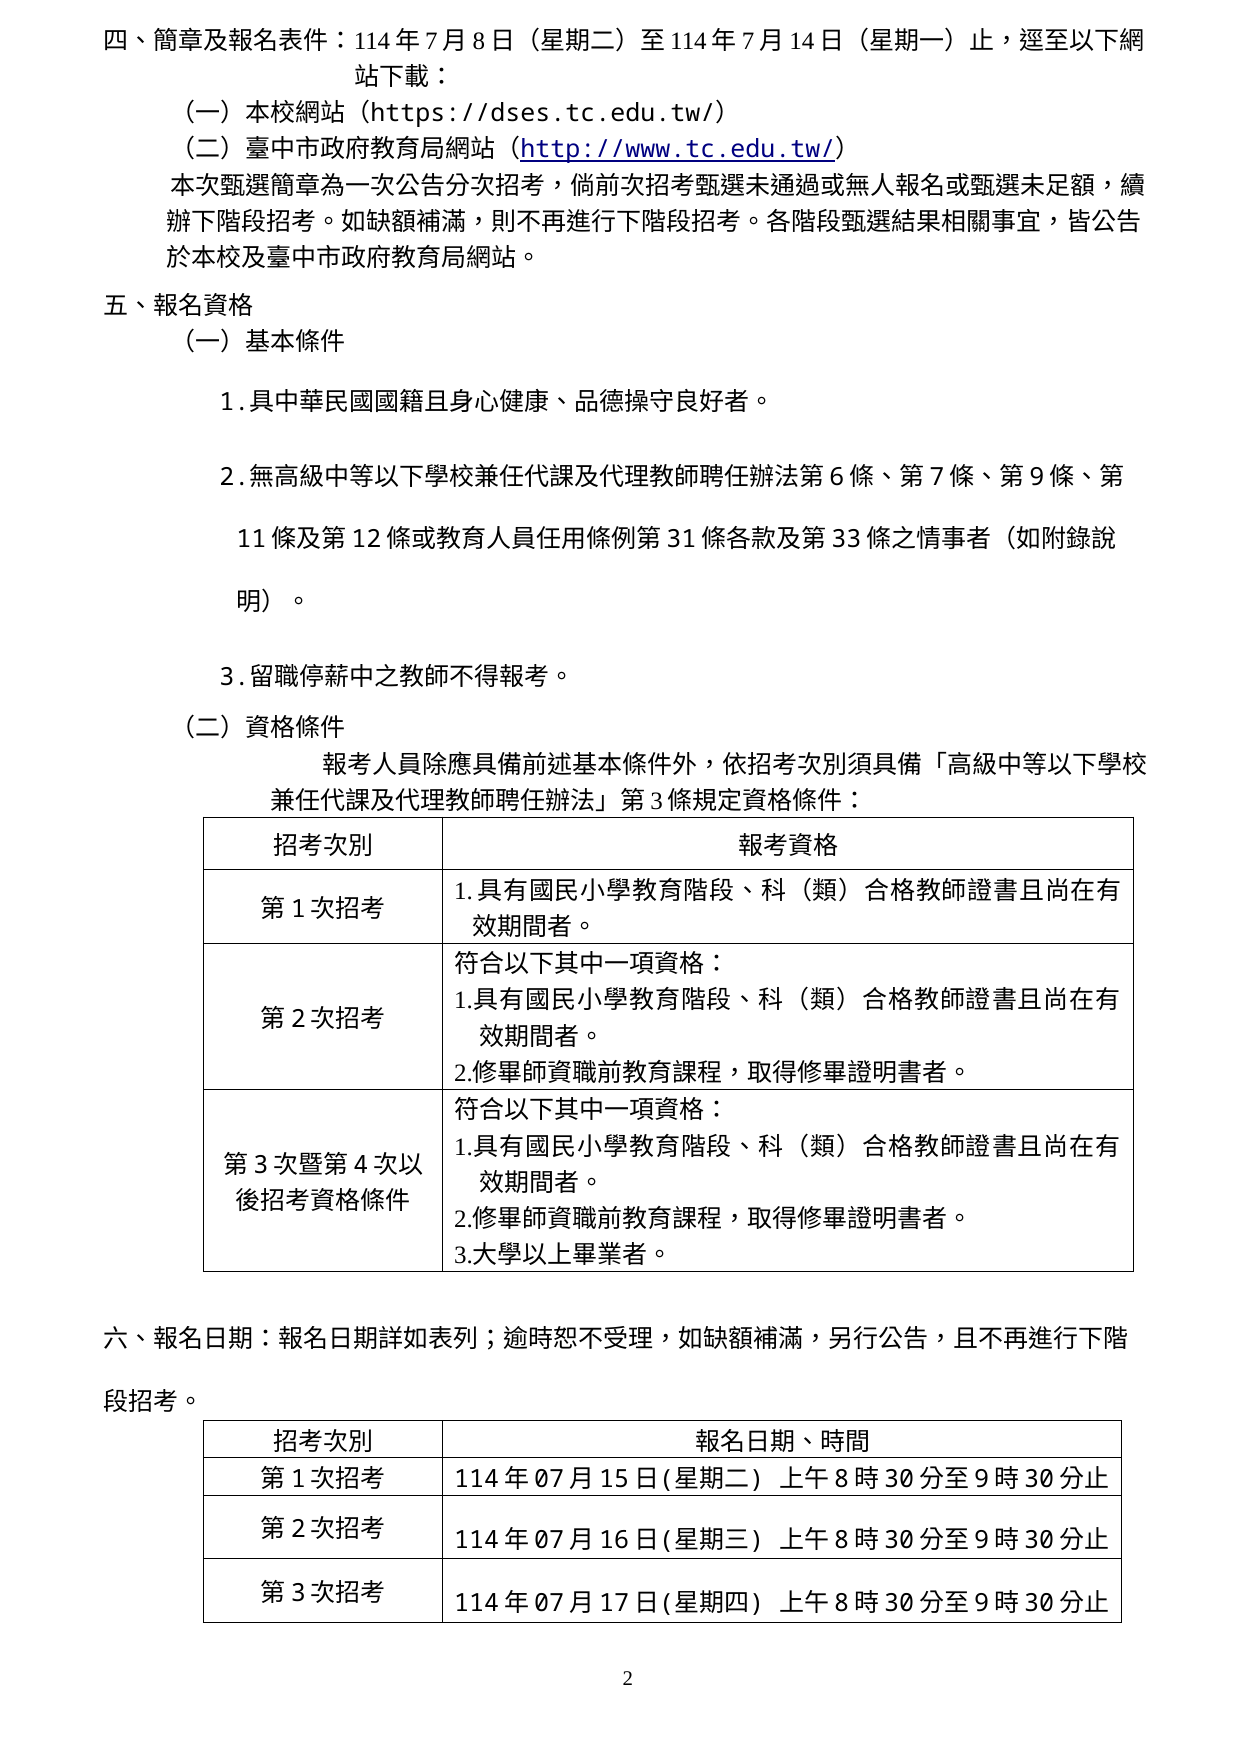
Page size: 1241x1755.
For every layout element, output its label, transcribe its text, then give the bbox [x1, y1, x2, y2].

table_cell 第2次招考 [204, 944, 442, 1089]
table_cell 第3次招考 [204, 1559, 442, 1622]
text 2.無高級中等以下學校兼任代課及代理教師聘任辦法第6條、第7條、第9條、第11條及第12條或教育人員任用條例第31條各款及第33條之情事者（如附錄說明）。 [219, 433, 1152, 620]
table_cell 第1次招考 [204, 870, 442, 943]
text 五、報名資格 [103, 285, 1152, 322]
text 六、報名日期：報名日期詳如表列；逾時恕不受理，如缺額補滿，另行公告，且不再進行下階段招考。 [103, 1295, 1152, 1420]
text （一）本校網站（https://dses.tc.edu.tw/） [170, 93, 1152, 129]
text 3.留職停薪中之教師不得報考。 [207, 633, 1152, 695]
text 1.具中華民國國籍且身心健康、品德操守良好者。 [219, 358, 1152, 420]
text （一）基本條件 [170, 322, 1152, 358]
table_header 報名日期、時間 [443, 1421, 1121, 1457]
table_cell 具有國民小學教育階段、科（類）合格教師證書且尚在有效期間者。 [443, 870, 1133, 943]
text 報考人員除應具備前述基本條件外，依招考次別須具備「高級中等以下學校兼任代課及代理教師聘任辦法」第3條規定資格條件： [270, 744, 1152, 817]
table_header 招考次別 [204, 818, 442, 869]
table_cell 第3次暨第4次以後招考資格條件 [204, 1090, 442, 1271]
text 本次甄選簡章為一次公告分次招考，倘前次招考甄選未通過或無人報名或甄選未足額，續辦下階段招考。如缺額補滿，則不再進行下階段招考。各階段甄選結果相關事宜，皆公告於本校及臺中市政府教育局網站。 [166, 165, 1152, 274]
table_cell 114年07月16日(星期三) 上午8時30分至9時30分止 [443, 1496, 1121, 1558]
table_cell 114年07月17日(星期四) 上午8時30分至9時30分止 [443, 1559, 1121, 1622]
table_header 招考次別 [204, 1421, 442, 1457]
table_cell 符合以下其中一項資格： 1.具有國民小學教育階段、科（類）合格教師證書且尚在有效期間者。 2.修畢師資職前教育課程，取得修畢證明書者。 3.大學以上畢業者。 [443, 1090, 1133, 1271]
text 四、簡章及報名表件：114年7月8日（星期二）至114年7月14日（星期一）止，逕至以下網站下載： [103, 20, 1152, 93]
table_cell 第1次招考 [204, 1458, 442, 1494]
table_cell 114年07月15日(星期二) 上午8時30分至9時30分止 [443, 1458, 1121, 1494]
table_cell 符合以下其中一項資格： 1.具有國民小學教育階段、科（類）合格教師證書且尚在有效期間者。 2.修畢師資職前教育課程，取得修畢證明書者。 [443, 944, 1133, 1089]
text （二）資格條件 [170, 708, 1152, 744]
table_cell 第2次招考 [204, 1496, 442, 1558]
text （二）臺中市政府教育局網站（http://www.tc.edu.tw/） [170, 129, 1152, 165]
table_header 報考資格 [443, 818, 1133, 869]
